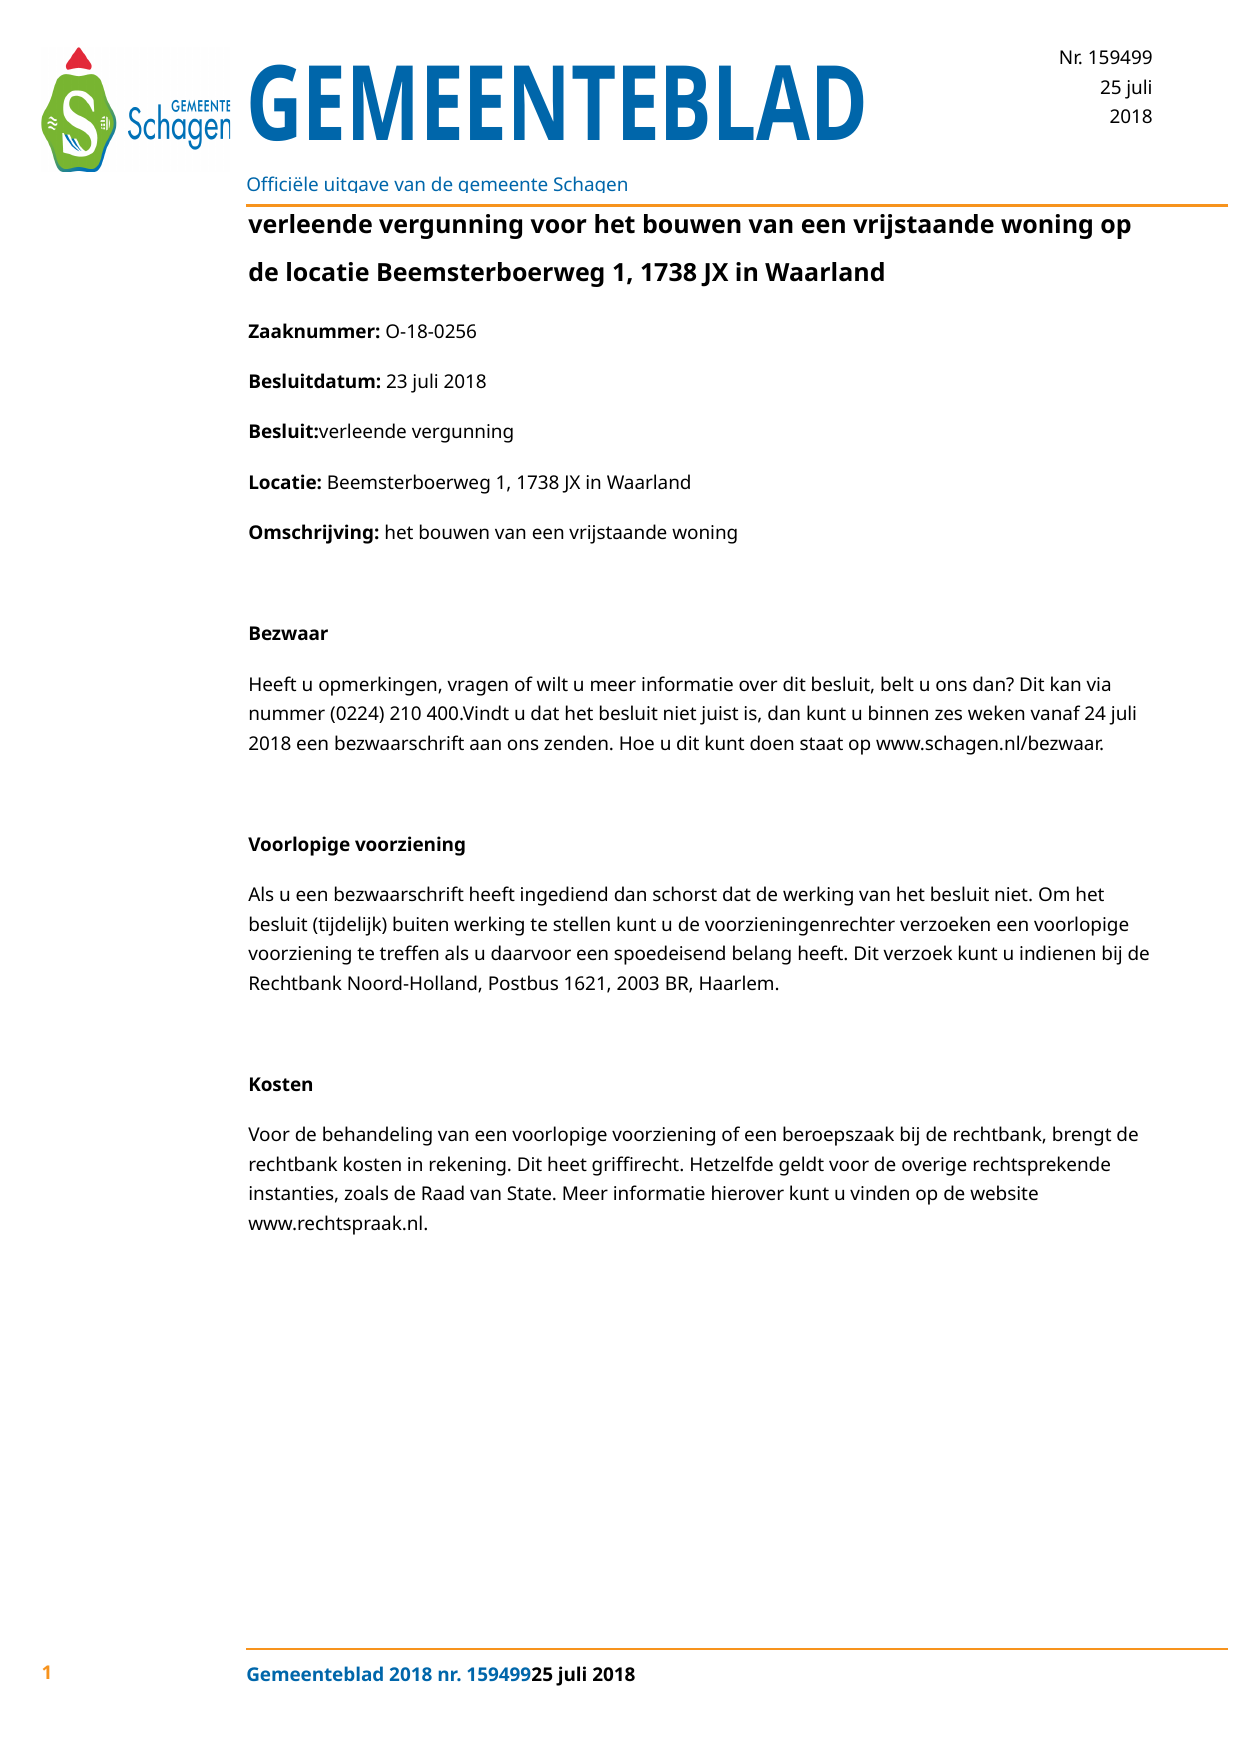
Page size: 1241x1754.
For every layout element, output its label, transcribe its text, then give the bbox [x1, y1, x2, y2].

text Voorlopige voorziening [248, 831, 1152, 857]
text Heeft u opmerkingen, vragen of wilt u meer informatie over dit besluit, belt u ons dan? Dit kan via nummer (0224) 210 400.Vindt u dat het besluit niet juist is, dan kunt u binnen zes weken vanaf 24 juli 2018 een bezwaarschrift aan ons zenden. Hoe u dit kunt doen staat op www.schagen.nl/bezwaar. [248, 671, 1152, 756]
text Locatie: Beemsterboerweg 1, 1738 JX in Waarland [248, 469, 1152, 495]
text Besluit:verleende vergunning [248, 419, 1152, 444]
text Voor de behandeling van een voorlopige voorziening of een beroepszaak bij de rechtbank, brengt de rechtbank kosten in rekening. Dit heet griffirecht. Hetzelfde geldt voor de overige rechtsprekende instanties, zoals de Raad van State. Meer informatie hierover kunt u vinden op de website www.rechtspraak.nl. [248, 1121, 1152, 1236]
picture [41, 47, 231, 172]
text Als u een bezwaarschrift heeft ingediend dan schorst dat de werking van het besluit niet. Om het besluit (tijdelijk) buiten werking te stellen kunt u de voorzieningenrechter verzoeken een voorlopige voorziening te treffen als u daarvoor een spoedeisend belang heeft. Dit verzoek kunt u indienen bij de Rechtbank Noord-Holland, Postbus 1621, 2003 BR, Haarlem. [248, 881, 1152, 996]
text verleende vergunning voor het bouwen van een vrijstaande woning op de locatie Beemsterboerweg 1, 1738 JX in Waarland [248, 207, 1152, 288]
text Zaaknummer: O-18-0256 [248, 318, 1152, 344]
text Bezwaar [248, 620, 1152, 646]
text Omschrijving: het bouwen van een vrijstaande woning [248, 519, 1152, 545]
text Kosten [248, 1071, 1152, 1097]
text Besluitdatum: 23 juli 2018 [248, 368, 1152, 394]
